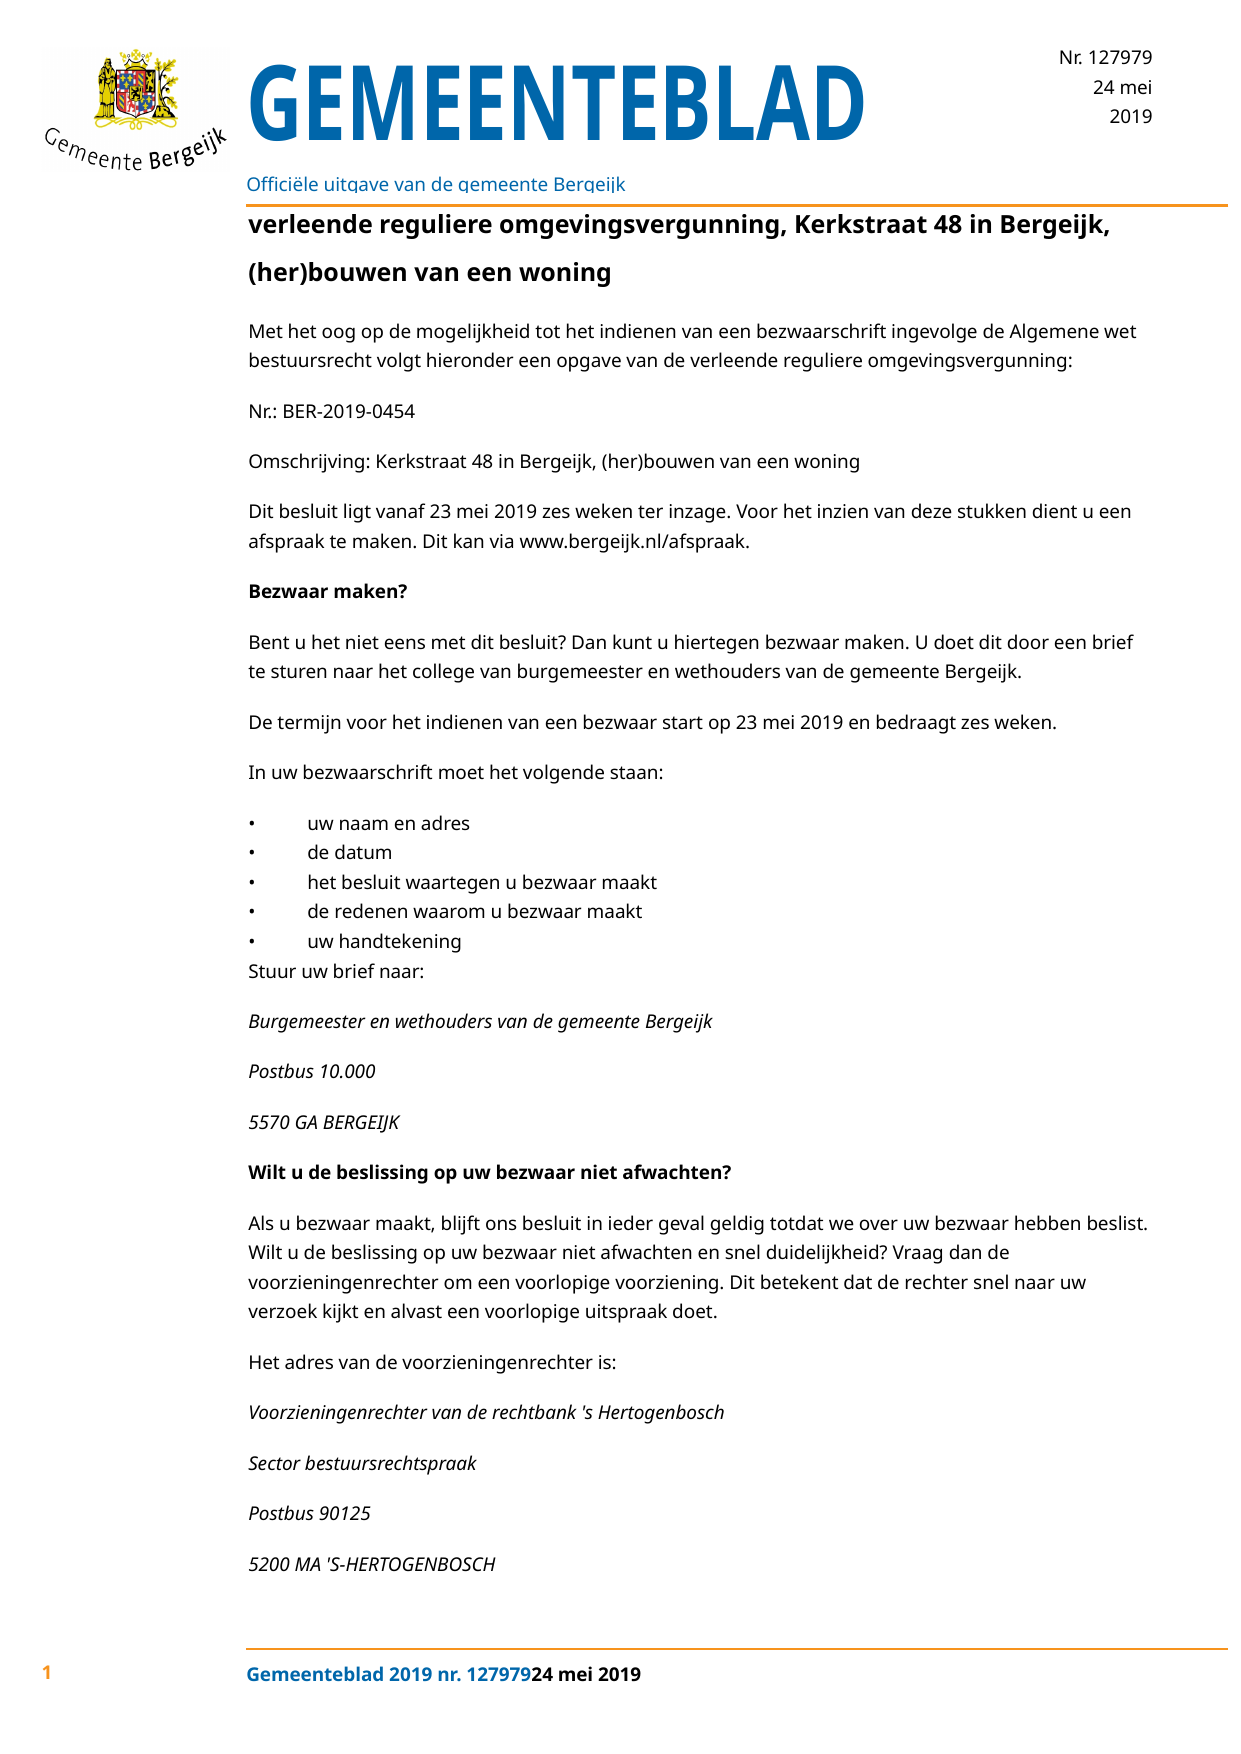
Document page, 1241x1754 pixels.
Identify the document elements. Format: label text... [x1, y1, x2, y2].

list uw naam en adres [248, 810, 1152, 836]
text Wilt u de beslissing op uw bezwaar niet afwachten? [248, 1159, 1152, 1185]
text In uw bezwaarschrift moet het volgende staan: [248, 759, 1152, 785]
text De termijn voor het indienen van een bezwaar start op 23 mei 2019 en bedraagt zes weken. [248, 709, 1152, 735]
text Sector bestuursrechtspraak [248, 1450, 1152, 1476]
list het besluit waartegen u bezwaar maakt [248, 869, 1152, 895]
text Omschrijving: Kerkstraat 48 in Bergeijk, (her)bouwen van een woning [248, 448, 1152, 474]
text Stuur uw brief naar: [248, 958, 1152, 984]
list uw handtekening [248, 928, 1152, 954]
text verleende reguliere omgevingsvergunning, Kerkstraat 48 in Bergeijk, (her)bouwen van een woning [248, 207, 1152, 288]
text Bent u het niet eens met dit besluit? Dan kunt u hiertegen bezwaar maken. U doet dit door een brief te sturen naar het college van burgemeester en wethouders van de gemeente Bergeijk. [248, 629, 1152, 684]
text Postbus 90125 [248, 1500, 1152, 1526]
text Het adres van de voorzieningenrechter is: [248, 1349, 1152, 1375]
text Burgemeester en wethouders van de gemeente Bergeijk [248, 1008, 1152, 1034]
picture [41, 47, 231, 172]
text Met het oog op de mogelijkheid tot het indienen van een bezwaarschrift ingevolge de Algemene wet bestuursrecht volgt hieronder een opgave van de verleende reguliere omgevingsvergunning: [248, 318, 1152, 373]
text Postbus 10.000 [248, 1059, 1152, 1084]
text 5570 GA BERGEIJK [248, 1109, 1152, 1135]
list de redenen waarom u bezwaar maakt [248, 899, 1152, 924]
text Nr.: BER-2019-0454 [248, 398, 1152, 424]
list de datum [248, 839, 1152, 865]
text Als u bezwaar maakt, blijft ons besluit in ieder geval geldig totdat we over uw bezwaar hebben beslist. Wilt u de beslissing op uw bezwaar niet afwachten en snel duidelijkheid? Vraag dan de voorzieningenrechter om een voorlopige voorziening. Dit betekent dat de rechter snel naar uw verzoek kijkt en alvast een voorlopige uitspraak doet. [248, 1210, 1152, 1324]
text 5200 MA 'S-HERTOGENBOSCH [248, 1551, 1152, 1577]
text Bezwaar maken? [248, 579, 1152, 604]
text Voorzieningenrechter van de rechtbank 's Hertogenbosch [248, 1399, 1152, 1425]
text Dit besluit ligt vanaf 23 mei 2019 zes weken ter inzage. Voor het inzien van deze stukken dient u een afspraak te maken. Dit kan via www.bergeijk.nl/afspraak. [248, 499, 1152, 554]
